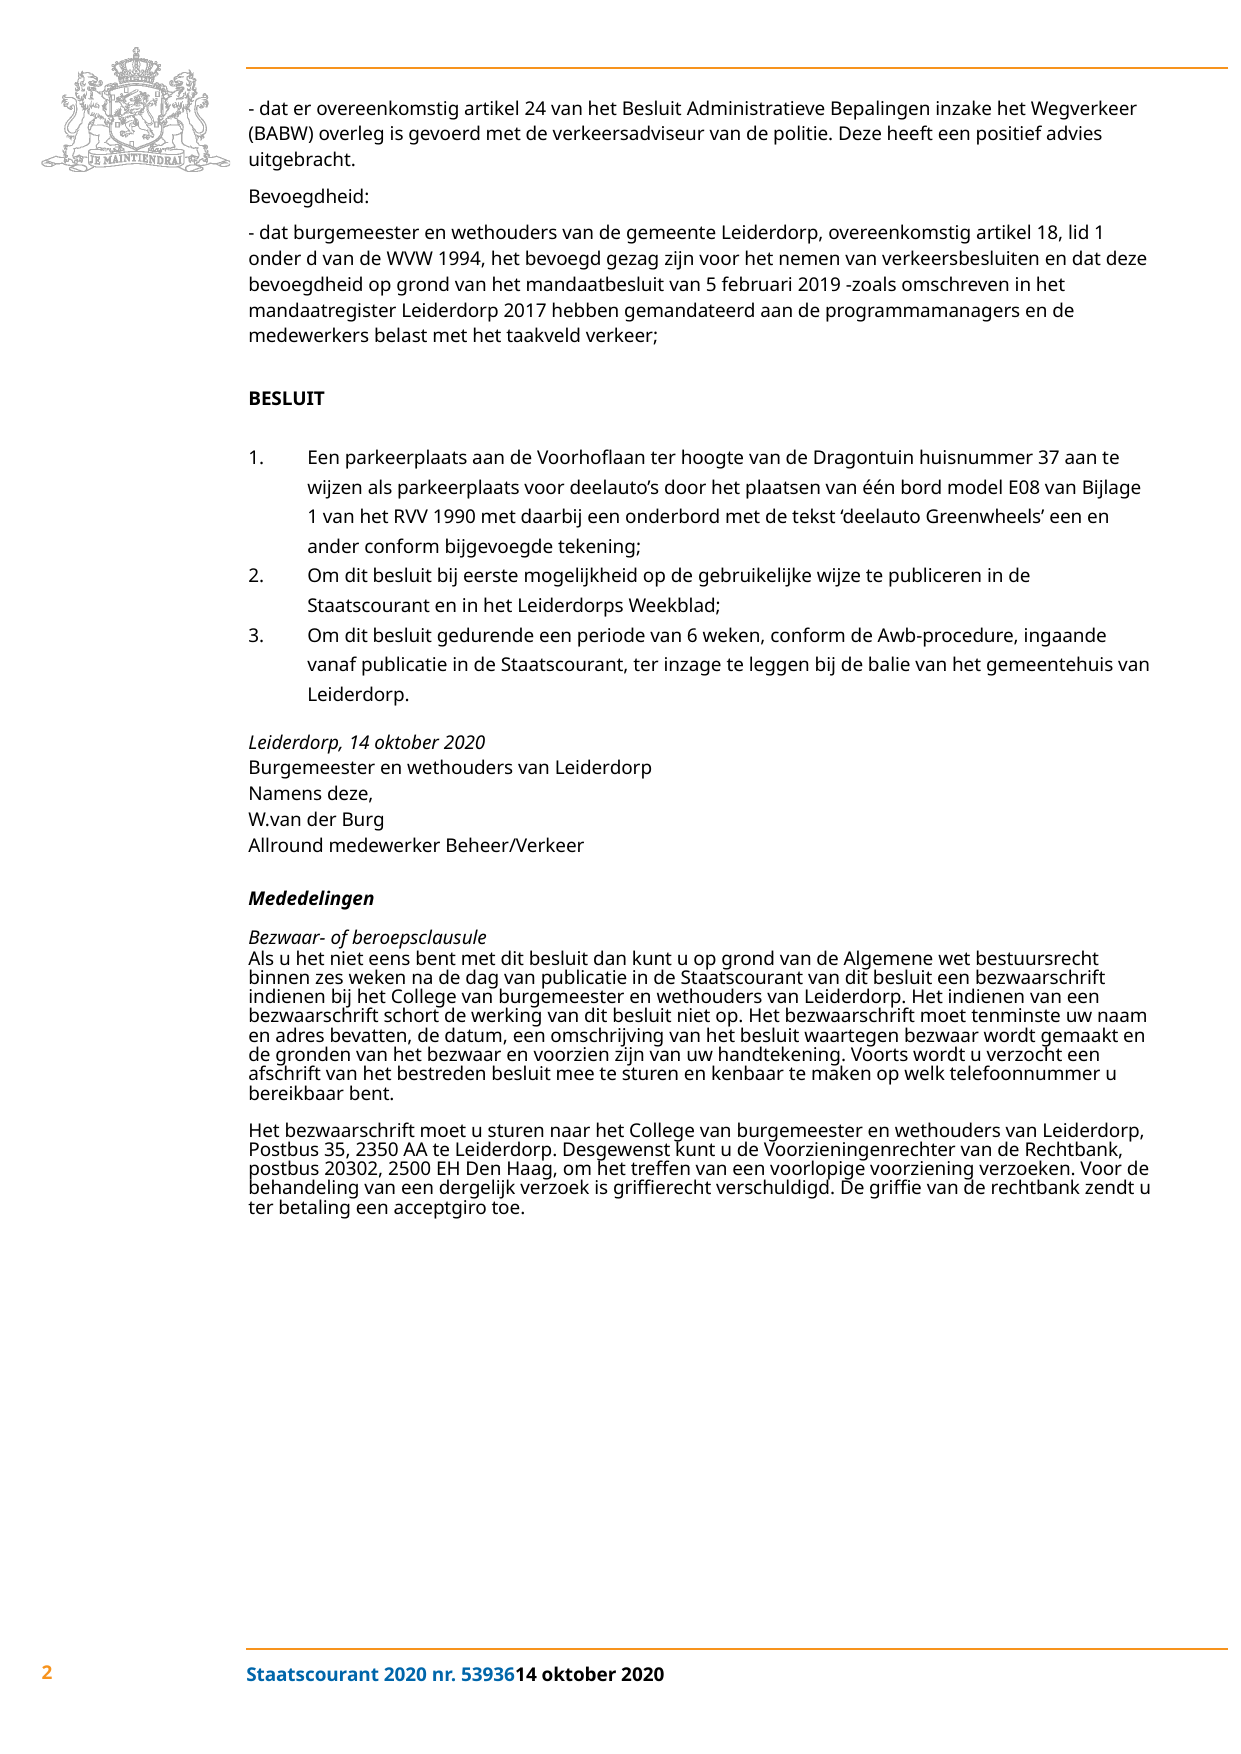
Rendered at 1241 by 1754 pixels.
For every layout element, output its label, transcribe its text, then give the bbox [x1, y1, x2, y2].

text Bevoegdheid: [248, 183, 1152, 209]
text BESLUIT [248, 385, 1152, 411]
text Mededelingen [248, 885, 1152, 910]
picture [41, 47, 231, 172]
text - dat er overeenkomstig artikel 24 van het Besluit Administratieve Bepalingen inzake het Wegverkeer (BABW) overleg is gevoerd met de verkeersadviseur van de politie. Deze heeft een positief advies uitgebracht. [248, 95, 1152, 172]
list Een parkeerplaats aan de Voorhoflaan ter hoogte van de Dragontuin huisnummer 37 aan te wijzen als parkeerplaats voor deelauto’s door het plaatsen van één bord model E08 van Bijlage 1 van het RVV 1990 met daarbij een onderbord met de tekst ‘deelauto Greenwheels’ een en ander conform bijgevoegde tekening; [248, 444, 1152, 559]
text Als u het niet eens bent met dit besluit dan kunt u op grond van de Algemene wet bestuursrecht binnen zes weken na de dag van publicatie in de Staatscourant van dit besluit een bezwaarschrift indienen bij het College van burgemeester en wethouders van Leiderdorp. Het indienen van een bezwaarschrift schort de werking van dit besluit niet op. Het bezwaarschrift moet tenminste uw naam en adres bevatten, de datum, een omschrijving van het besluit waartegen bezwaar wordt gemaakt en de gronden van het bezwaar en voorzien zijn van uw handtekening. Voorts wordt u verzocht een afschrift van het bestreden besluit mee te sturen en kenbaar te maken op welk telefoonnummer u bereikbaar bent. [248, 950, 1152, 1104]
text - dat burgemeester en wethouders van de gemeente Leiderdorp, overeenkomstig artikel 18, lid 1 onder d van de WVW 1994, het bevoegd gezag zijn voor het nemen van verkeersbesluiten en dat deze bevoegdheid op grond van het mandaatbesluit van 5 februari 2019 -zoals omschreven in het mandaatregister Leiderdorp 2017 hebben gemandateerd aan de programmamanagers en de medewerkers belast met het taakveld verkeer; [248, 219, 1152, 348]
text Namens deze, [248, 780, 1152, 806]
text Bezwaar- of beroepsclausule [248, 924, 1152, 950]
text W.van der Burg [248, 806, 1152, 832]
text Het bezwaarschrift moet u sturen naar het College van burgemeester en wethouders van Leiderdorp, Postbus 35, 2350 AA te Leiderdorp. Desgewenst kunt u de Voorzieningenrechter van de Rechtbank, postbus 20302, 2500 EH Den Haag, om het treffen van een voorlopige voorziening verzoeken. Voor de behandeling van een dergelijk verzoek is griffierecht verschuldigd. De griffie van de rechtbank zendt u ter betaling een acceptgiro toe. [248, 1122, 1152, 1218]
list Om dit besluit bij eerste mogelijkheid op de gebruikelijke wijze te publiceren in de Staatscourant en in het Leiderdorps Weekblad; [248, 563, 1152, 618]
list Om dit besluit gedurende een periode van 6 weken, conform de Awb-procedure, ingaande vanaf publicatie in de Staatscourant, ter inzage te leggen bij de balie van het gemeentehuis van Leiderdorp. [248, 622, 1152, 707]
text Burgemeester en wethouders van Leiderdorp [248, 754, 1152, 780]
text Allround medewerker Beheer/Verkeer [248, 832, 1152, 857]
text Leiderdorp, 14 oktober 2020 [248, 729, 1152, 754]
